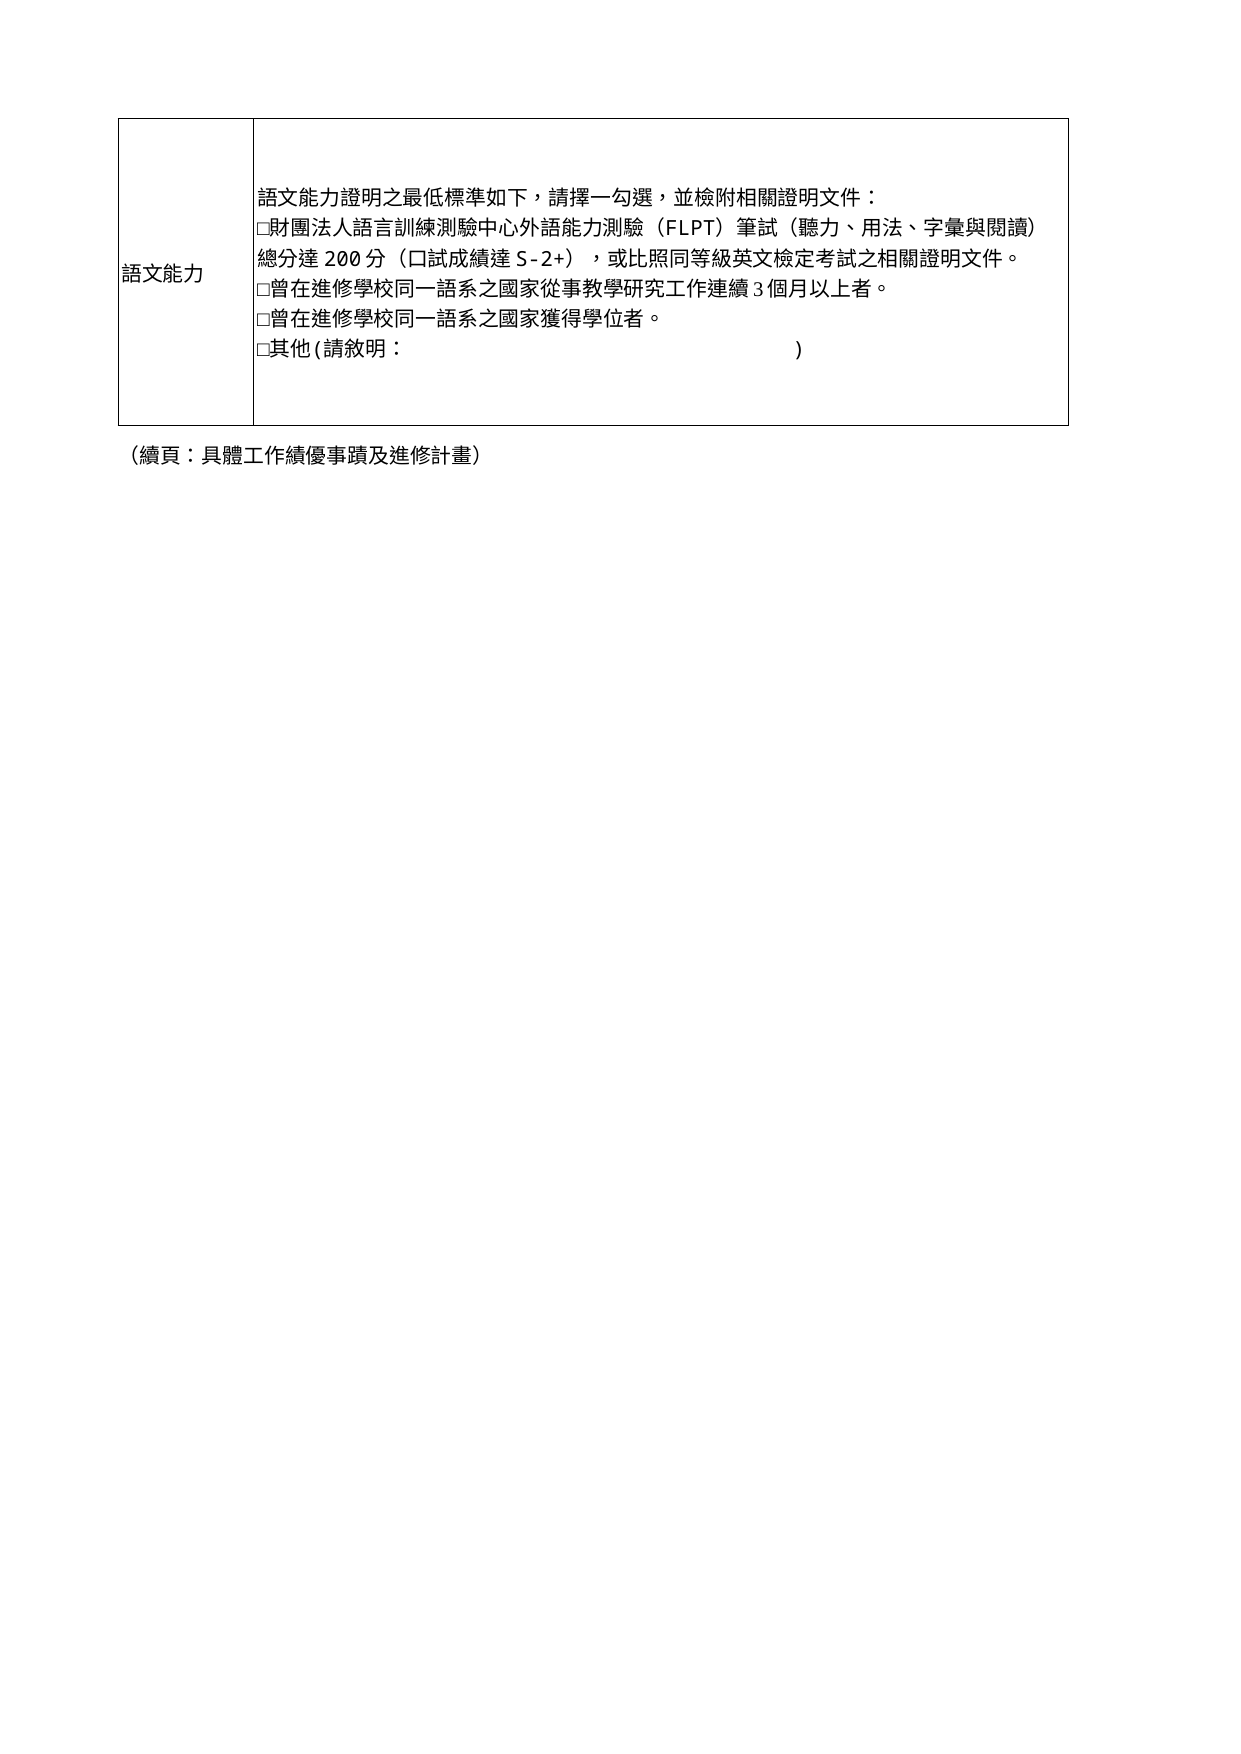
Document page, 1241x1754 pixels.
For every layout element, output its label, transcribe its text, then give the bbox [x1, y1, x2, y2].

text （續頁：具體工作績優事蹟及進修計畫） [118, 426, 1122, 472]
table_cell 語文能力證明之最低標準如下，請擇一勾選，並檢附相關證明文件： □財團法人語言訓練測驗中心外語能力測驗（FLPT）筆試（聽力、用法、字彙與閱讀）總分達200分（口試成績達S-2+），或比照同等級英文檢定考試之相關證明文件。 □曾在進修學校同一語系之國家從事教學研究工作連續3個月以上者。 □曾在進修學校同一語系之國家獲得學位者。 □其他(請敘明： ) [254, 119, 1068, 425]
table_cell 語文能力 [119, 119, 253, 425]
